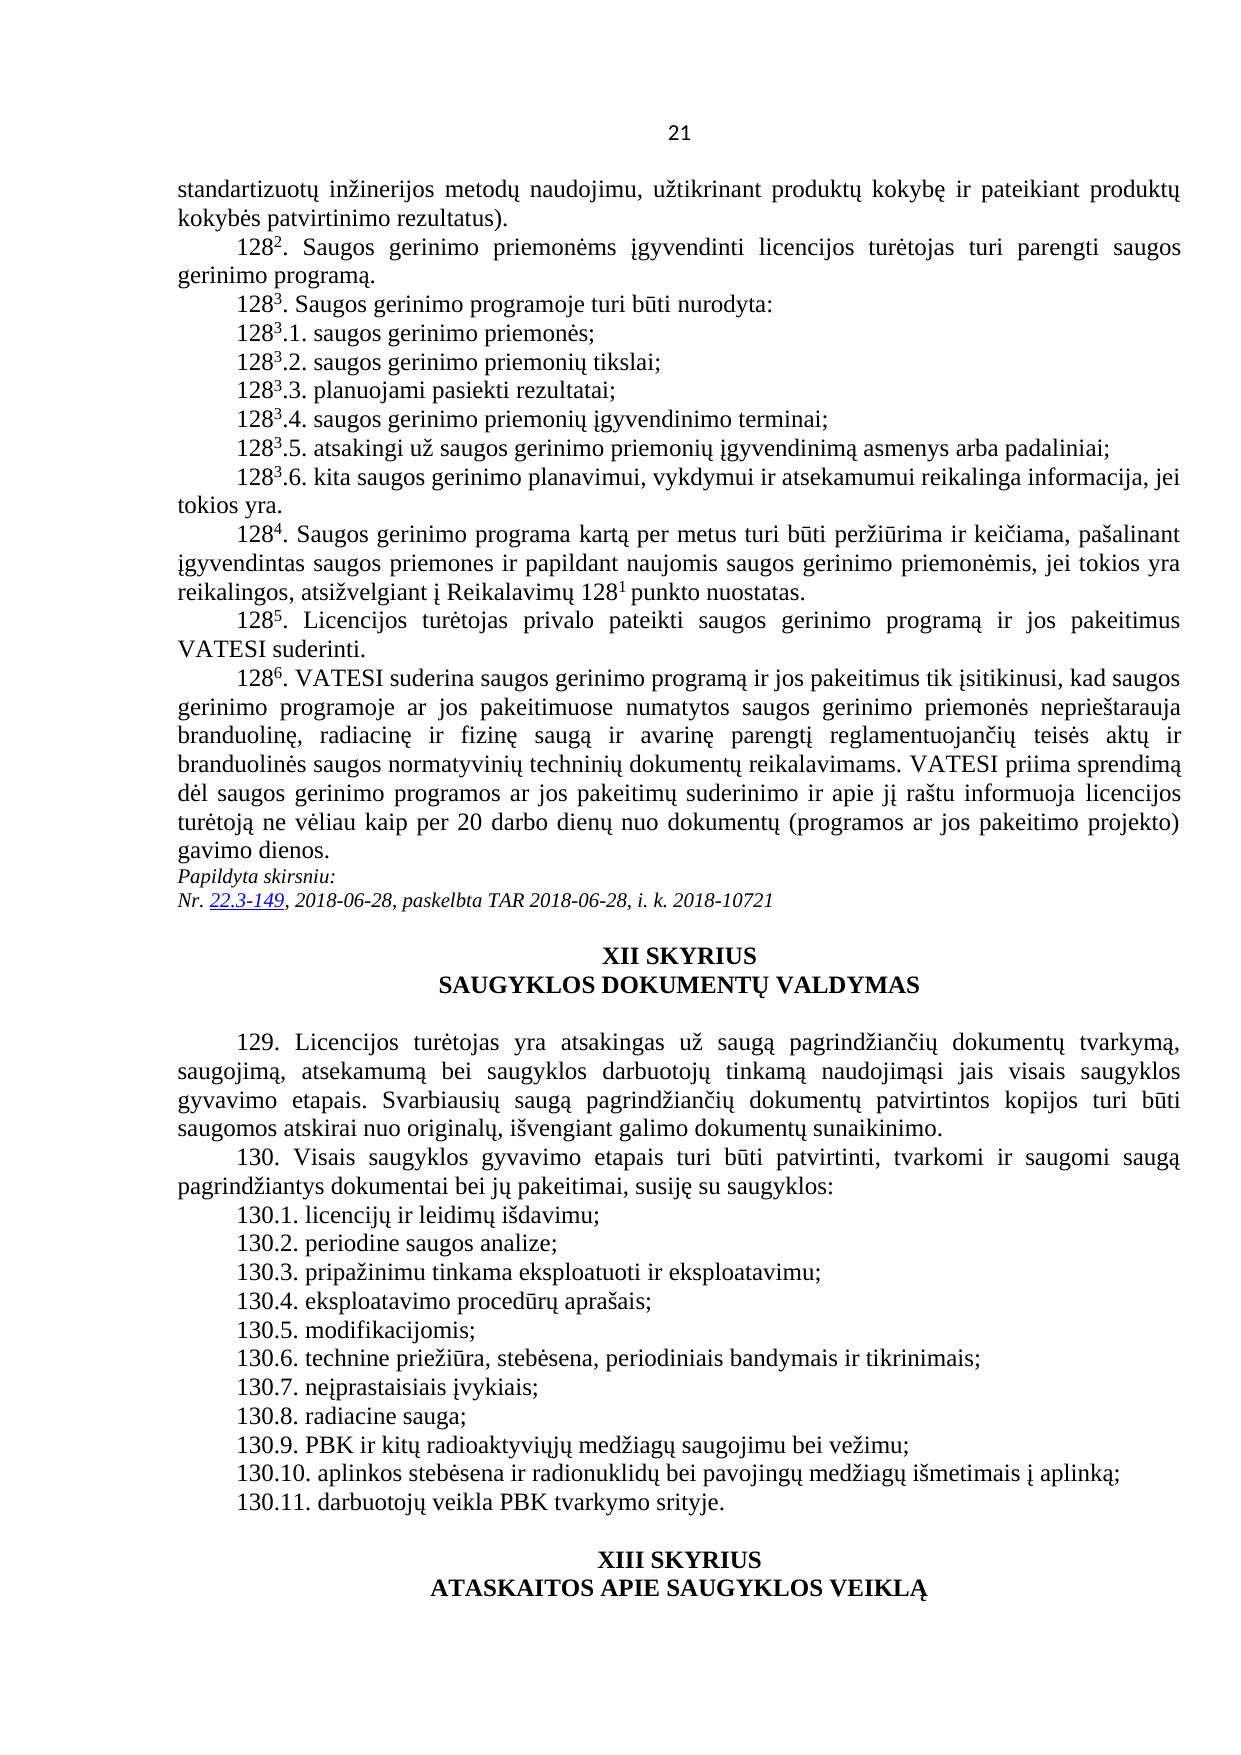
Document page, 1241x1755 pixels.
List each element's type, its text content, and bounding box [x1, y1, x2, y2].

text 130. Visais saugyklos gyvavimo etapais turi būti patvirtinti, tvarkomi ir saugomi saugą pagrindžiantys dokumentai bei jų pakeitimai, susiję su saugyklos: [177, 1142, 1181, 1200]
text 130.7. neįprastaisiais įvykiais; [177, 1372, 1181, 1401]
text 1283.2. saugos gerinimo priemonių tikslai; [177, 347, 1181, 375]
text 1283.3. planuojami pasiekti rezultatai; [177, 375, 1181, 404]
text 130.10. aplinkos stebėsena ir radionuklidų bei pavojingų medžiagų išmetimais į aplinką; [177, 1458, 1181, 1487]
text 130.9. PBK ir kitų radioaktyviųjų medžiagų saugojimu bei vežimu; [177, 1430, 1181, 1458]
text 130.8. radiacine sauga; [177, 1401, 1181, 1430]
text 130.3. pripažinimu tinkama eksploatuoti ir eksploatavimu; [177, 1257, 1181, 1286]
text 129. Licencijos turėtojas yra atsakingas už saugą pagrindžiančių dokumentų tvarkymą, saugojimą, atsekamumą bei saugyklos darbuotojų tinkamą naudojimąsi jais visais saugyklos gyvavimo etapais. Svarbiausių saugą pagrindžiančių dokumentų patvirtintos kopijos turi būti saugomos atskirai nuo originalų, išvengiant galimo dokumentų sunaikinimo. [177, 1027, 1181, 1142]
text 1285. Licencijos turėtojas privalo pateikti saugos gerinimo programą ir jos pakeitimus VATESI suderinti. [177, 605, 1181, 663]
text 1283.6. kita saugos gerinimo planavimui, vykdymui ir atsekamumui reikalinga informacija, jei tokios yra. [177, 462, 1181, 519]
text 130.2. periodine saugos analize; [177, 1228, 1181, 1257]
text XIII SKYRIUS [177, 1545, 1181, 1573]
text 1283.5. atsakingi už saugos gerinimo priemonių įgyvendinimą asmenys arba padaliniai; [177, 433, 1181, 462]
text 130.1. licencijų ir leidimų išdavimu; [177, 1200, 1181, 1228]
text 1282. Saugos gerinimo priemonėms įgyvendinti licencijos turėtojas turi parengti saugos gerinimo programą. [177, 232, 1181, 289]
text 130.5. modifikacijomis; [177, 1315, 1181, 1343]
text standartizuotų inžinerijos metodų naudojimu, užtikrinant produktų kokybę ir pateikiant produktų kokybės patvirtinimo rezultatus). [177, 174, 1181, 232]
text Papildyta skirsniu: [177, 864, 1181, 888]
text 1284. Saugos gerinimo programa kartą per metus turi būti peržiūrima ir keičiama, pašalinant įgyvendintas saugos priemones ir papildant naujomis saugos gerinimo priemonėmis, jei tokios yra reikalingos, atsižvelgiant į Reikalavimų 1281 punkto nuostatas. [177, 519, 1181, 605]
text SAUGYKLOS DOKUMENTŲ VALDYMAS [177, 970, 1181, 998]
text 1283.4. saugos gerinimo priemonių įgyvendinimo terminai; [177, 404, 1181, 433]
text XII SKYRIUS [177, 941, 1181, 970]
text 1283.1. saugos gerinimo priemonės; [177, 318, 1181, 347]
text 130.11. darbuotojų veikla PBK tvarkymo srityje. [177, 1487, 1181, 1516]
text 1286. VATESI suderina saugos gerinimo programą ir jos pakeitimus tik įsitikinusi, kad saugos gerinimo programoje ar jos pakeitimuose numatytos saugos gerinimo priemonės neprieštarauja branduolinę, radiacinę ir fizinę saugą ir avarinę parengtį reglamentuojančių teisės aktų ir branduolinės saugos normatyvinių techninių dokumentų reikalavimams. VATESI priima sprendimą dėl saugos gerinimo programos ar jos pakeitimų suderinimo ir apie jį raštu informuoja licencijos turėtoją ne vėliau kaip per 20 darbo dienų nuo dokumentų (programos ar jos pakeitimo projekto) gavimo dienos. [177, 663, 1181, 864]
text 130.4. eksploatavimo procedūrų aprašais; [177, 1286, 1181, 1315]
text 1283. Saugos gerinimo programoje turi būti nurodyta: [177, 289, 1181, 318]
text 130.6. technine priežiūra, stebėsena, periodiniais bandymais ir tikrinimais; [177, 1343, 1181, 1372]
text Nr. 22.3-149, 2018-06-28, paskelbta TAR 2018-06-28, i. k. 2018-10721 [177, 888, 1181, 912]
text ATASKAITOS APIE SAUGYKLOS VEIKLĄ [177, 1573, 1181, 1602]
